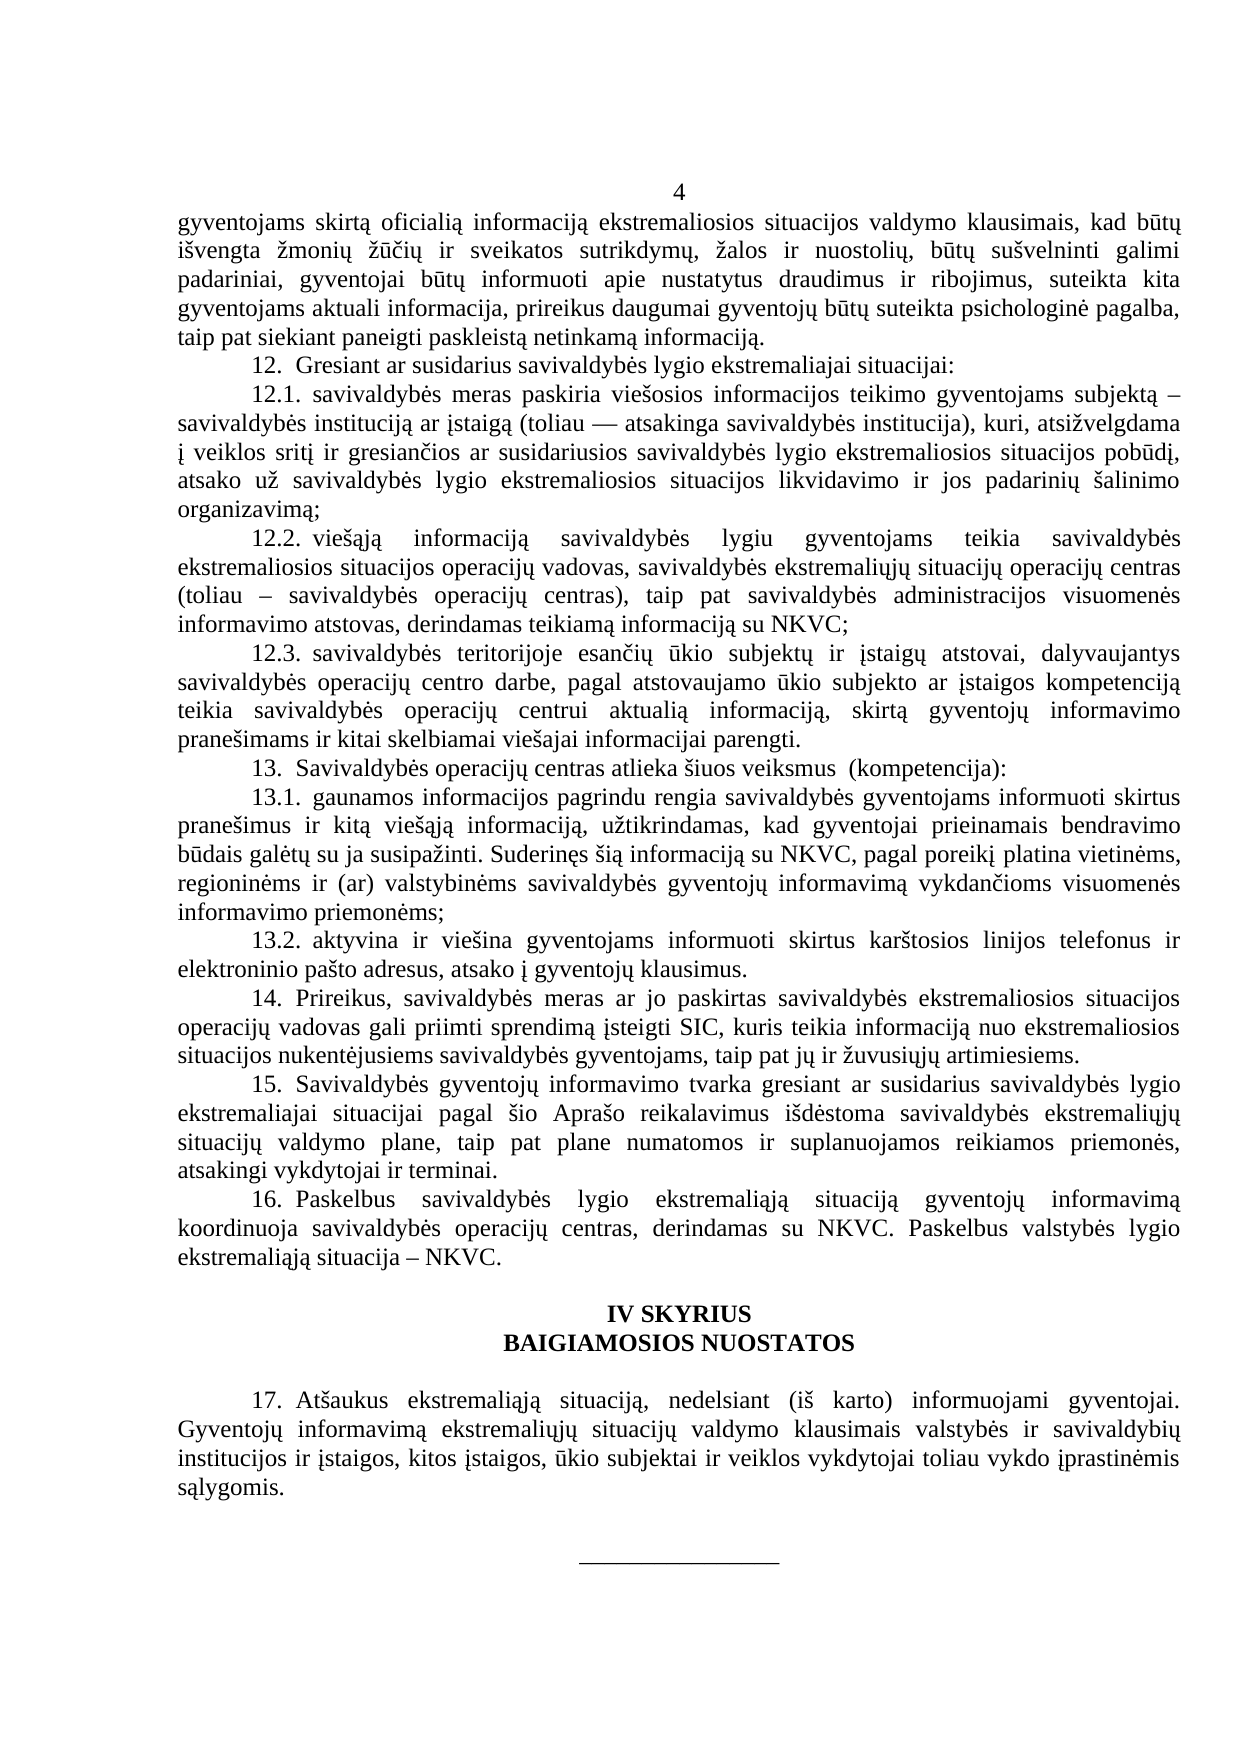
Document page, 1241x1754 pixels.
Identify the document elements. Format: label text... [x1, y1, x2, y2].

text 14. Prireikus, savivaldybės meras ar jo paskirtas savivaldybės ekstremaliosios situacijos operacijų vadovas gali priimti sprendimą įsteigti SIC, kuris teikia informaciją nuo ekstremaliosios situacijos nukentėjusiems savivaldybės gyventojams, taip pat jų ir žuvusiųjų artimiesiems. [177, 983, 1181, 1069]
text 12.2. viešąją informaciją savivaldybės lygiu gyventojams teikia savivaldybės ekstremaliosios situacijos operacijų vadovas, savivaldybės ekstremaliųjų situacijų operacijų centras (toliau – savivaldybės operacijų centras), taip pat savivaldybės administracijos visuomenės informavimo atstovas, derindamas teikiamą informaciją su NKVC; [177, 523, 1181, 638]
text 12.3. savivaldybės teritorijoje esančių ūkio subjektų ir įstaigų atstovai, dalyvaujantys savivaldybės operacijų centro darbe, pagal atstovaujamo ūkio subjekto ar įstaigos kompetenciją teikia savivaldybės operacijų centrui aktualią informaciją, skirtą gyventojų informavimo pranešimams ir kitai skelbiamai viešajai informacijai parengti. [177, 638, 1181, 753]
text 12.1. savivaldybės meras paskiria viešosios informacijos teikimo gyventojams subjektą – savivaldybės instituciją ar įstaigą (toliau — atsakinga savivaldybės institucija), kuri, atsižvelgdama į veiklos sritį ir gresiančios ar susidariusios savivaldybės lygio ekstremaliosios situacijos pobūdį, atsako už savivaldybės lygio ekstremaliosios situacijos likvidavimo ir jos padarinių šalinimo organizavimą; [177, 379, 1181, 523]
text ________________ [177, 1529, 1181, 1567]
text 13.1. gaunamos informacijos pagrindu rengia savivaldybės gyventojams informuoti skirtus pranešimus ir kitą viešąją informaciją, užtikrindamas, kad gyventojai prieinamais bendravimo būdais galėtų su ja susipažinti. Suderinęs šią informaciją su NKVC, pagal poreikį platina vietinėms, regioninėms ir (ar) valstybinėms savivaldybės gyventojų informavimą vykdančioms visuomenės informavimo priemonėms; [177, 782, 1181, 925]
text BAIGIAMOSIOS NUOSTATOS [177, 1328, 1181, 1357]
text 17. Atšaukus ekstremaliąją situaciją, nedelsiant (iš karto) informuojami gyventojai. Gyventojų informavimą ekstremaliųjų situacijų valdymo klausimais valstybės ir savivaldybių institucijos ir įstaigos, kitos įstaigos, ūkio subjektai ir veiklos vykdytojai toliau vykdo įprastinėmis sąlygomis. [177, 1385, 1181, 1500]
text 16. Paskelbus savivaldybės lygio ekstremaliąją situaciją gyventojų informavimą koordinuoja savivaldybės operacijų centras, derindamas su NKVC. Paskelbus valstybės lygio ekstremaliąją situacija – NKVC. [177, 1184, 1181, 1270]
text 12. Gresiant ar susidarius savivaldybės lygio ekstremaliajai situacijai: [177, 350, 1181, 379]
text 15. Savivaldybės gyventojų informavimo tvarka gresiant ar susidarius savivaldybės lygio ekstremaliajai situacijai pagal šio Aprašo reikalavimus išdėstoma savivaldybės ekstremaliųjų situacijų valdymo plane, taip pat plane numatomos ir suplanuojamos reikiamos priemonės, atsakingi vykdytojai ir terminai. [177, 1069, 1181, 1184]
text gyventojams skirtą oficialią informaciją ekstremaliosios situacijos valdymo klausimais, kad būtų išvengta žmonių žūčių ir sveikatos sutrikdymų, žalos ir nuostolių, būtų sušvelninti galimi padariniai, gyventojai būtų informuoti apie nustatytus draudimus ir ribojimus, suteikta kita gyventojams aktuali informacija, prireikus daugumai gyventojų būtų suteikta psichologinė pagalba, taip pat siekiant paneigti paskleistą netinkamą informaciją. [177, 207, 1181, 350]
text 13.2. aktyvina ir viešina gyventojams informuoti skirtus karštosios linijos telefonus ir elektroninio pašto adresus, atsako į gyventojų klausimus. [177, 925, 1181, 983]
text IV SKYRIUS [177, 1299, 1181, 1328]
text 13. Savivaldybės operacijų centras atlieka šiuos veiksmus (kompetencija): [177, 753, 1181, 782]
